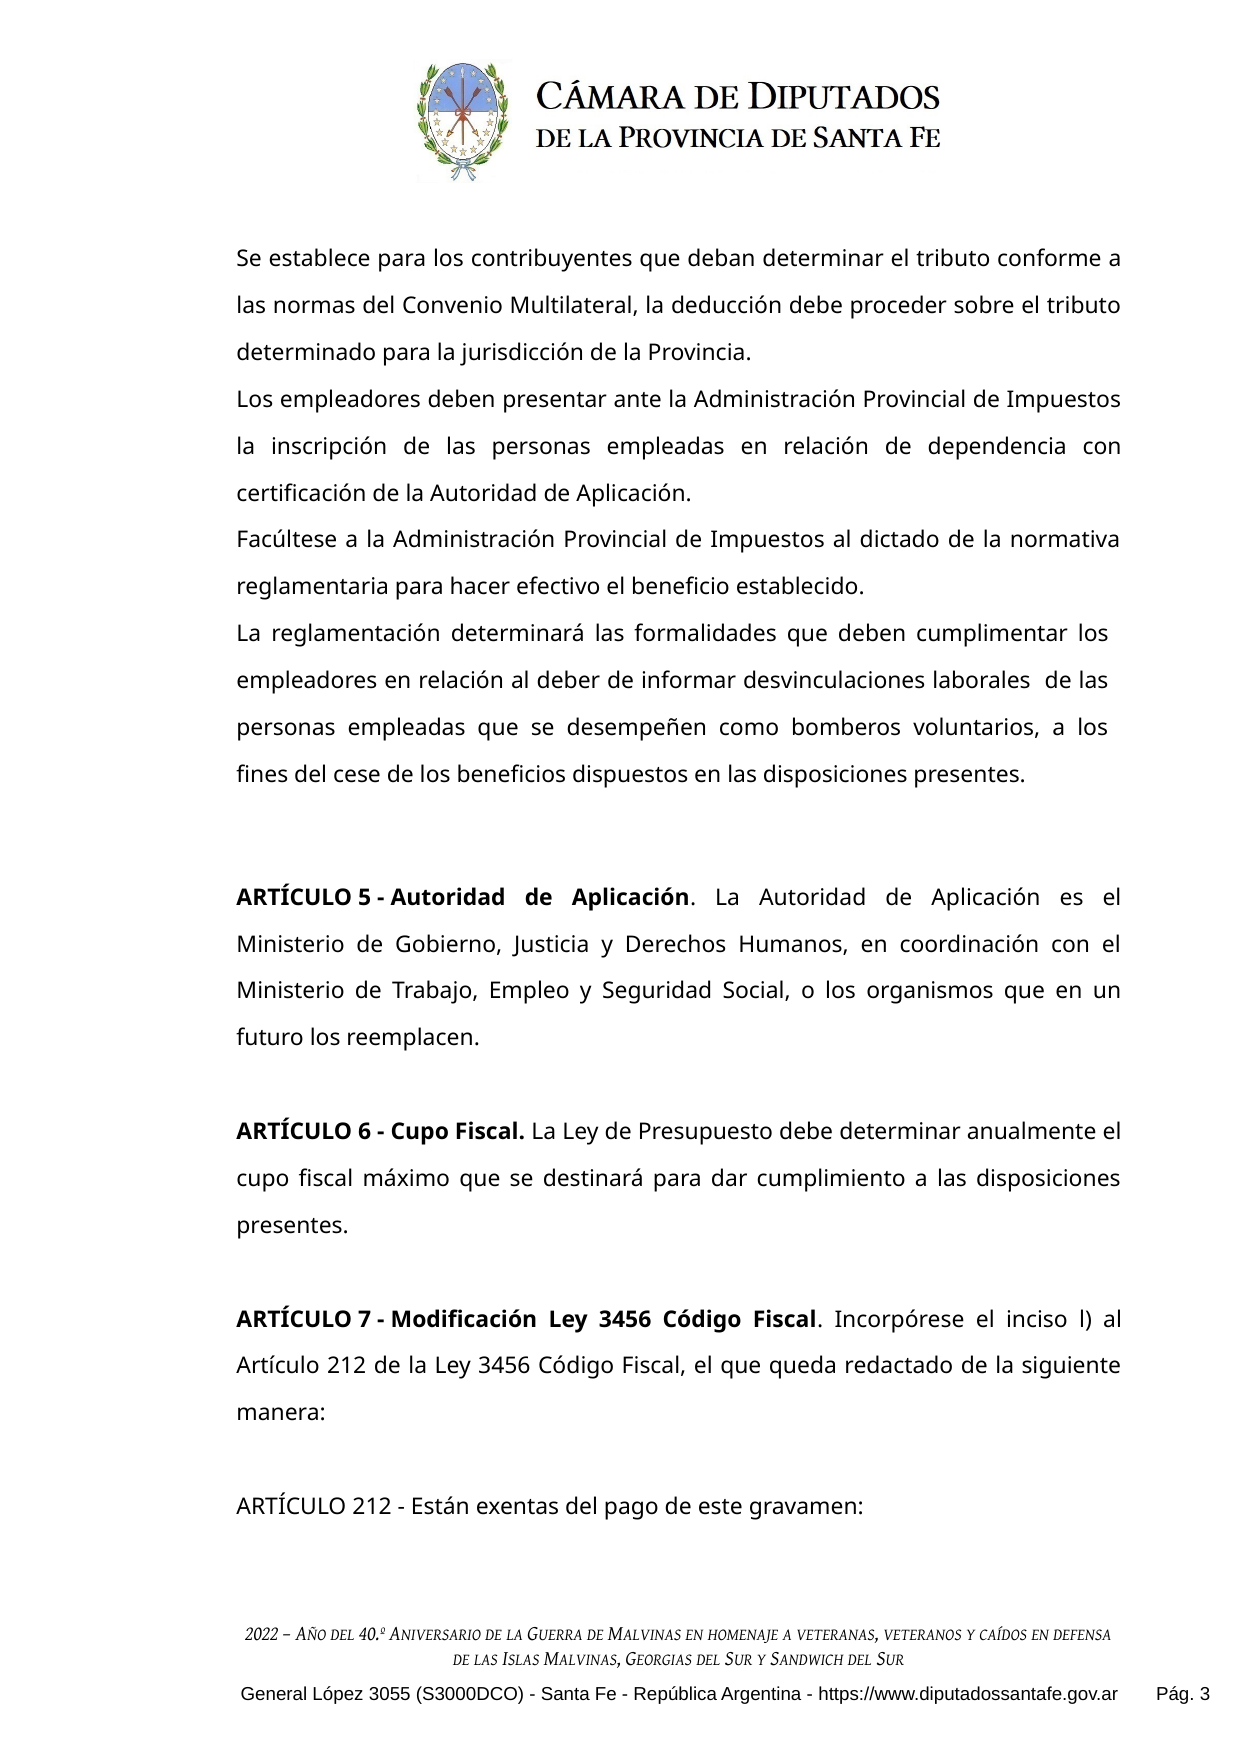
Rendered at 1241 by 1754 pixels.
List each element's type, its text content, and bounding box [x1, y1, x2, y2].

text La reglamentación determinará las formalidades que deben cumplimentar los empleadores en relación al deber de informar desvinculaciones laborales de las personas empleadas que se desempeñen como bomberos voluntarios, a los fines del cese de los beneficios dispuestos en las disposiciones presentes. [236, 617, 1109, 789]
picture [413, 59, 945, 183]
list Cupo Fiscal. La Ley de Presupuesto debe determinar anualmente el cupo fiscal máximo que se destinará para dar cumplimiento a las disposiciones presentes. [236, 1115, 1122, 1240]
list Autoridad de Aplicación. La Autoridad de Aplicación es el Ministerio de Gobierno, Justicia y Derechos Humanos, en coordinación con el Ministerio de Trabajo, Empleo y Seguridad Social, o los organismos que en un futuro los reemplacen. [236, 881, 1122, 1053]
text Los empleadores deben presentar ante la Administración Provincial de Impuestos la inscripción de las personas empleadas en relación de dependencia con certificación de la Autoridad de Aplicación. [236, 383, 1122, 508]
text Facúltese a la Administración Provincial de Impuestos al dictado de la normativa reglamentaria para hacer efectivo el beneficio establecido. [236, 523, 1122, 602]
list ARTÍCULO 212 - Están exentas del pago de este gravamen: [236, 1490, 1122, 1521]
list Modificación Ley 3456 Código Fiscal. Incorpórese el inciso l) al Artículo 212 de la Ley 3456 Código Fiscal, el que queda redactado de la siguiente manera: [236, 1303, 1122, 1428]
text Se establece para los contribuyentes que deban determinar el tributo conforme a las normas del Convenio Multilateral, la deducción debe proceder sobre el tributo determinado para la jurisdicción de la Provincia. [236, 242, 1122, 367]
